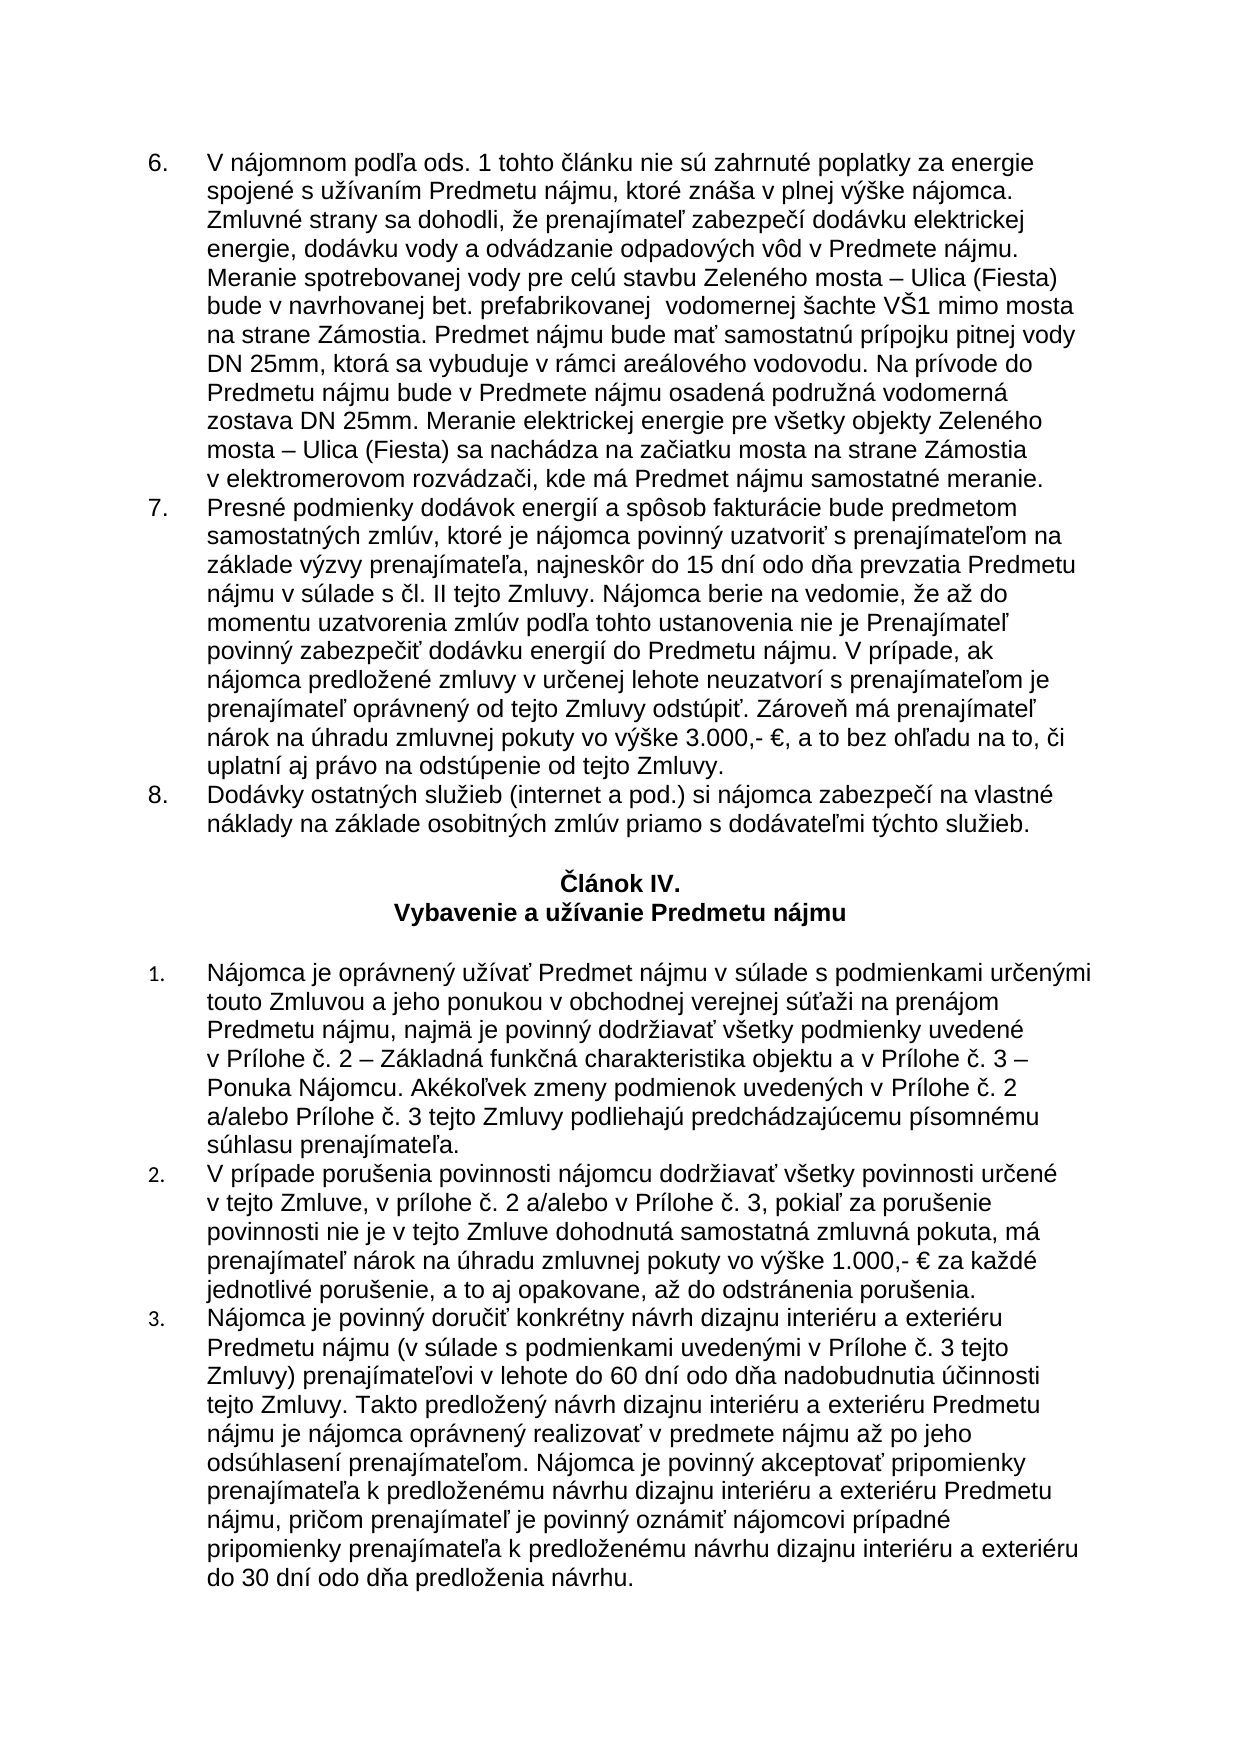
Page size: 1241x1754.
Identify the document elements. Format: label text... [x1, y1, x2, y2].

list V prípade porušenia povinnosti nájomcu dodržiavať všetky povinnosti určené v tejto Zmluve, v prílohe č. 2 a/alebo v Prílohe č. 3, pokiaľ za porušenie povinnosti nie je v tejto Zmluve dohodnutá samostatná zmluvná pokuta, má prenajímateľ nárok na úhradu zmluvnej pokuty vo výške 1.000,- € za každé jednotlivé porušenie, a to aj opakovane, až do odstránenia porušenia. [148, 1159, 1093, 1303]
list Nájomca je povinný doručiť konkrétny návrh dizajnu interiéru a exteriéru Predmetu nájmu (v súlade s podmienkami uvedenými v Prílohe č. 3 tejto Zmluvy) prenajímateľovi v lehote do 60 dní odo dňa nadobudnutia účinnosti tejto Zmluvy. Takto predložený návrh dizajnu interiéru a exteriéru Predmetu nájmu je nájomca oprávnený realizovať v predmete nájmu až po jeho odsúhlasení prenajímateľom. Nájomca je povinný akceptovať pripomienky prenajímateľa k predloženému návrhu dizajnu interiéru a exteriéru Predmetu nájmu, pričom prenajímateľ je povinný oznámiť nájomcovi prípadné pripomienky prenajímateľa k predloženému návrhu dizajnu interiéru a exteriéru do 30 dní odo dňa predloženia návrhu. [148, 1303, 1093, 1591]
text Meranie spotrebovanej vody pre celú stavbu Zeleného mosta – Ulica (Fiesta) bude v navrhovanej bet. prefabrikovanej vodomernej šachte VŠ1 mimo mosta na strane Zámostia. Predmet nájmu bude mať samostatnú prípojku pitnej vody DN 25mm, ktorá sa vybuduje v rámci areálového vodovodu. Na prívode do Predmetu nájmu bude v Predmete nájmu osadená podružná vodomerná zostava DN 25mm. Meranie elektrickej energie pre všetky objekty Zeleného mosta – Ulica (Fiesta) sa nachádza na začiatku mosta na strane Zámostia v elektromerovom rozvádzači, kde má Predmet nájmu samostatné meranie. [207, 263, 1093, 493]
list Nájomca je oprávnený užívať Predmet nájmu v súlade s podmienkami určenými touto Zmluvou a jeho ponukou v obchodnej verejnej súťaži na prenájom Predmetu nájmu, najmä je povinný dodržiavať všetky podmienky uvedené v Prílohe č. 2 – Základná funkčná charakteristika objektu a v Prílohe č. 3 – Ponuka Nájomcu. Akékoľvek zmeny podmienok uvedených v Prílohe č. 2 a/alebo Prílohe č. 3 tejto Zmluvy podliehajú predchádzajúcemu písomnému súhlasu prenajímateľa. [148, 958, 1093, 1159]
text Článok IV. Vybavenie a užívanie Predmetu nájmu [148, 869, 1093, 926]
list V nájomnom podľa ods. 1 tohto článku nie sú zahrnuté poplatky za energie spojené s užívaním Predmetu nájmu, ktoré znáša v plnej výške nájomca. Zmluvné strany sa dohodli, že prenajímateľ zabezpečí dodávku elektrickej energie, dodávku vody a odvádzanie odpadových vôd v Predmete nájmu. [148, 148, 1093, 263]
list Dodávky ostatných služieb (internet a pod.) si nájomca zabezpečí na vlastné náklady na základe osobitných zmlúv priamo s dodávateľmi týchto služieb. [148, 780, 1093, 838]
list Presné podmienky dodávok energií a spôsob fakturácie bude predmetom samostatných zmlúv, ktoré je nájomca povinný uzatvoriť s prenajímateľom na základe výzvy prenajímateľa, najneskôr do 15 dní odo dňa prevzatia Predmetu nájmu v súlade s čl. II tejto Zmluvy. Nájomca berie na vedomie, že až do momentu uzatvorenia zmlúv podľa tohto ustanovenia nie je Prenajímateľ povinný zabezpečiť dodávku energií do Predmetu nájmu. V prípade, ak nájomca predložené zmluvy v určenej lehote neuzatvorí s prenajímateľom je prenajímateľ oprávnený od tejto Zmluvy odstúpiť. Zároveň má prenajímateľ nárok na úhradu zmluvnej pokuty vo výške 3.000,- €, a to bez ohľadu na to, či uplatní aj právo na odstúpenie od tejto Zmluvy. [148, 493, 1093, 780]
